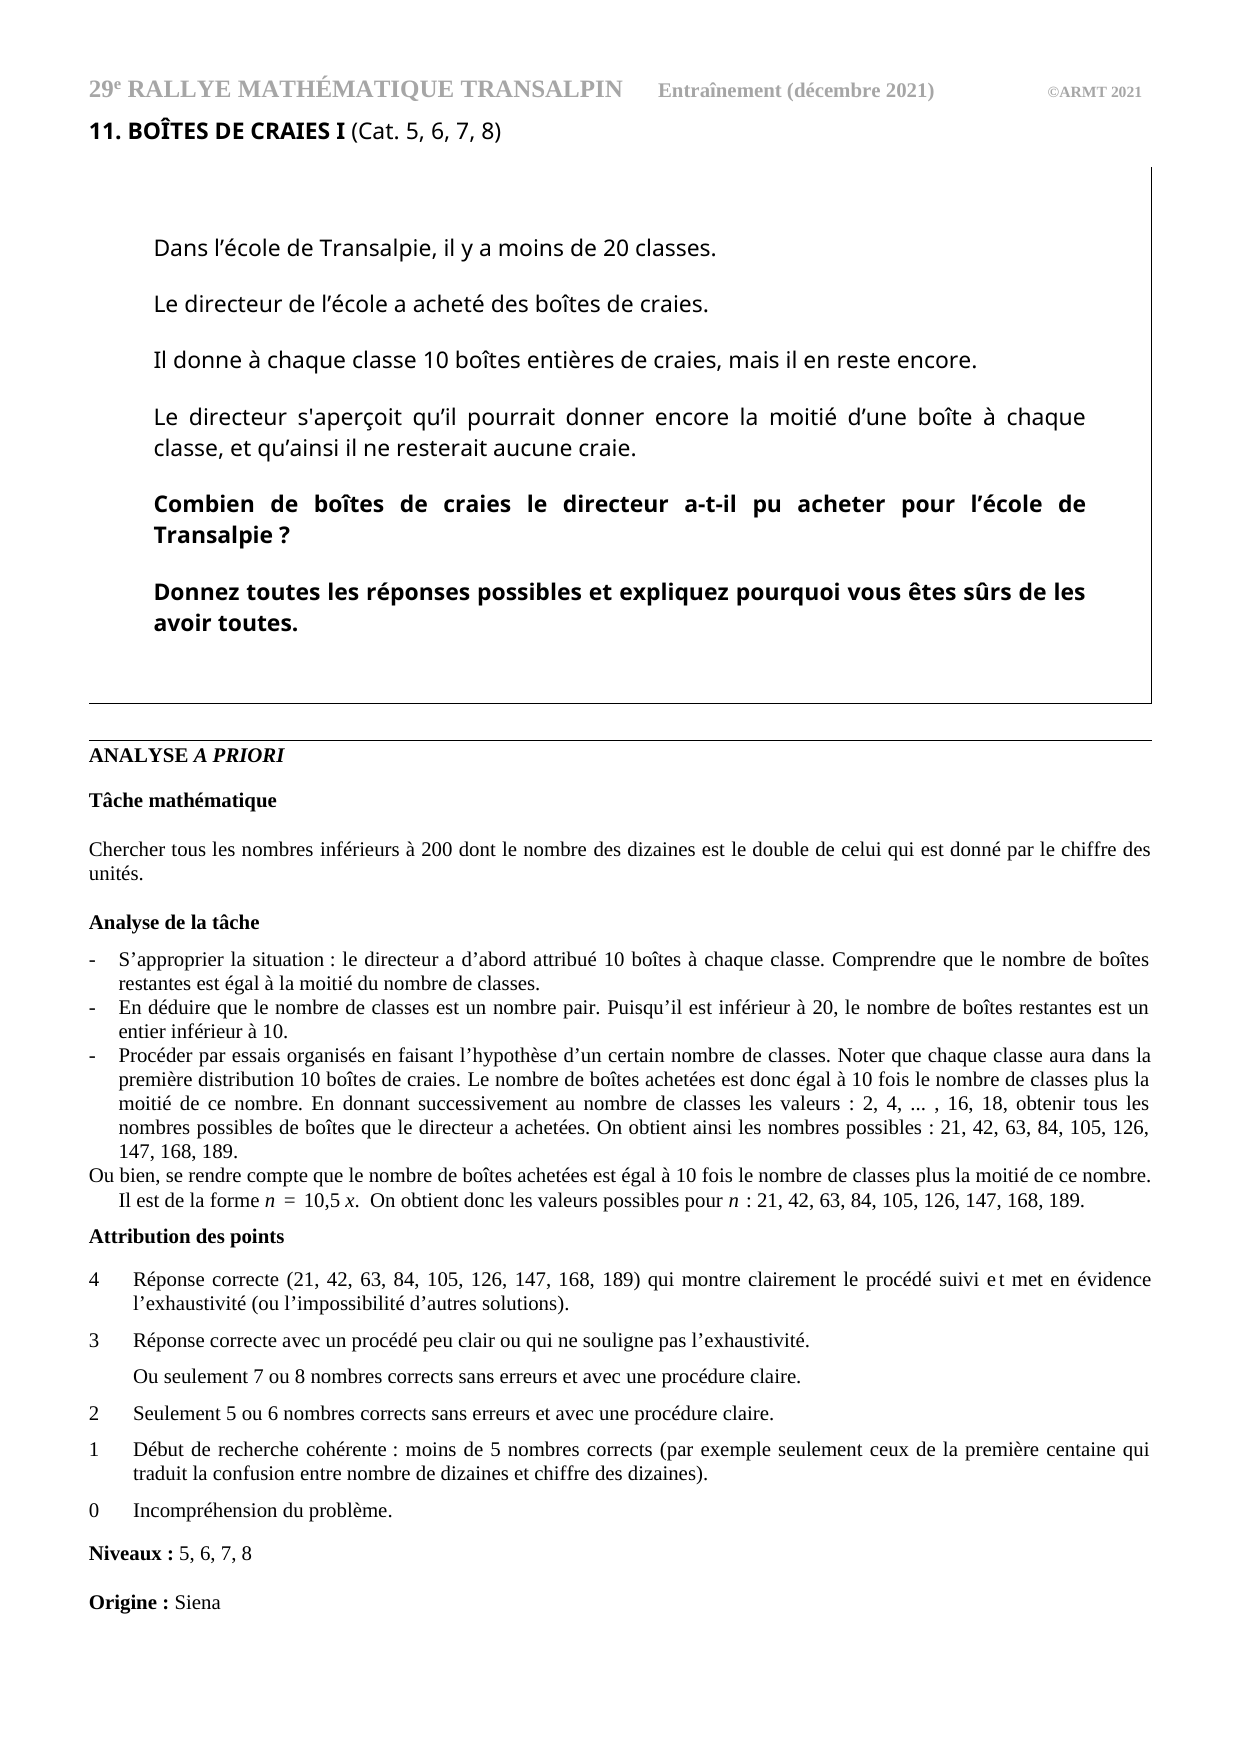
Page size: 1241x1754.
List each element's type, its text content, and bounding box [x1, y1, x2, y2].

text 2 Seulement 5 ou 6 nombres corrects sans erreurs et avec une procédure claire. [89, 1401, 1152, 1425]
text Chercher tous les nombres inférieurs à 200 dont le nombre des dizaines est le double de celui qui est donné par le chiffre des unités. [89, 837, 1152, 885]
subtitle Analyse a priori [89, 741, 1152, 767]
subtitle Tâche mathématique [89, 788, 1152, 812]
text 4 Réponse correcte (21, 42, 63, 84, 105, 126, 147, 168, 189) qui montre clairement le procédé suivi et met en évidence l’exhaustivité (ou l’impossibilité d’autres solutions). [89, 1267, 1152, 1315]
text Ou seulement 7 ou 8 nombres corrects sans erreurs et avec une procédure claire. [89, 1364, 1152, 1388]
text 1 Début de recherche cohérente : moins de 5 nombres corrects (par exemple seulement ceux de la première centaine qui traduit la confusion entre nombre de dizaines et chiffre des dizaines). [89, 1437, 1152, 1485]
subtitle Origine : Siena [89, 1590, 1152, 1614]
text - Procéder par essais organisés en faisant l’hypothèse d’un certain nombre de classes. Noter que chaque classe aura dans la première distribution 10 boîtes de craies. Le nombre de boîtes achetées est donc égal à 10 fois le nombre de classes plus la moitié de ce nombre. En donnant successivement au nombre de classes les valeurs : 2, 4, ... , 16, 18, obtenir tous les nombres possibles de boîtes que le directeur a achetées. On obtient ainsi les nombres possibles : 21, 42, 63, 84, 105, 126, 147, 168, 189. [89, 1043, 1152, 1163]
text Le directeur de l’école a acheté des boîtes de craies. [89, 223, 1152, 280]
text - En déduire que le nombre de classes est un nombre pair. Puisqu’il est inférieur à 20, le nombre de boîtes restantes est un entier inférieur à 10. [89, 995, 1152, 1043]
text Donnez toutes les réponses possibles et expliquez pourquoi vous êtes sûrs de les avoir toutes. [89, 511, 1152, 703]
text 3 Réponse correcte avec un procédé peu clair ou qui ne souligne pas l’exhaustivité. [89, 1327, 1152, 1352]
text Ou bien, se rendre compte que le nombre de boîtes achetées est égal à 10 fois le nombre de classes plus la moitié de ce nombre. Il est de la forme n = 10,5 x. On obtient donc les valeurs possibles pour n : 21, 42, 63, 84, 105, 126, 147, 168, 189. [89, 1163, 1152, 1212]
text 0 Incompréhension du problème. [89, 1498, 1152, 1522]
subtitle Niveaux : 5, 6, 7, 8 [89, 1541, 1152, 1565]
subtitle Attribution des points [89, 1224, 1152, 1248]
text Il donne à chaque classe 10 boîtes entières de craies, mais il en reste encore. [89, 280, 1152, 336]
text Dans l’école de Transalpie, il y a moins de 20 classes. [89, 167, 1151, 223]
text - S’approprier la situation : le directeur a d’abord attribué 10 boîtes à chaque classe. Comprendre que le nombre de boîtes restantes est égal à la moitié du nombre de classes. [89, 947, 1152, 995]
text Combien de boîtes de craies le directeur a-t-il pu acheter pour l’école de Transalpie ? [89, 423, 1152, 511]
subtitle 11. Boîtes de craies I (Cat. 5, 6, 7, 8) [89, 115, 1152, 146]
text Le directeur s'aperçoit qu’il pourrait donner encore la moitié d’une boîte à chaque classe, et qu’ainsi il ne resterait aucune craie. [89, 336, 1152, 423]
subtitle Analyse de la tâche [89, 910, 1152, 934]
